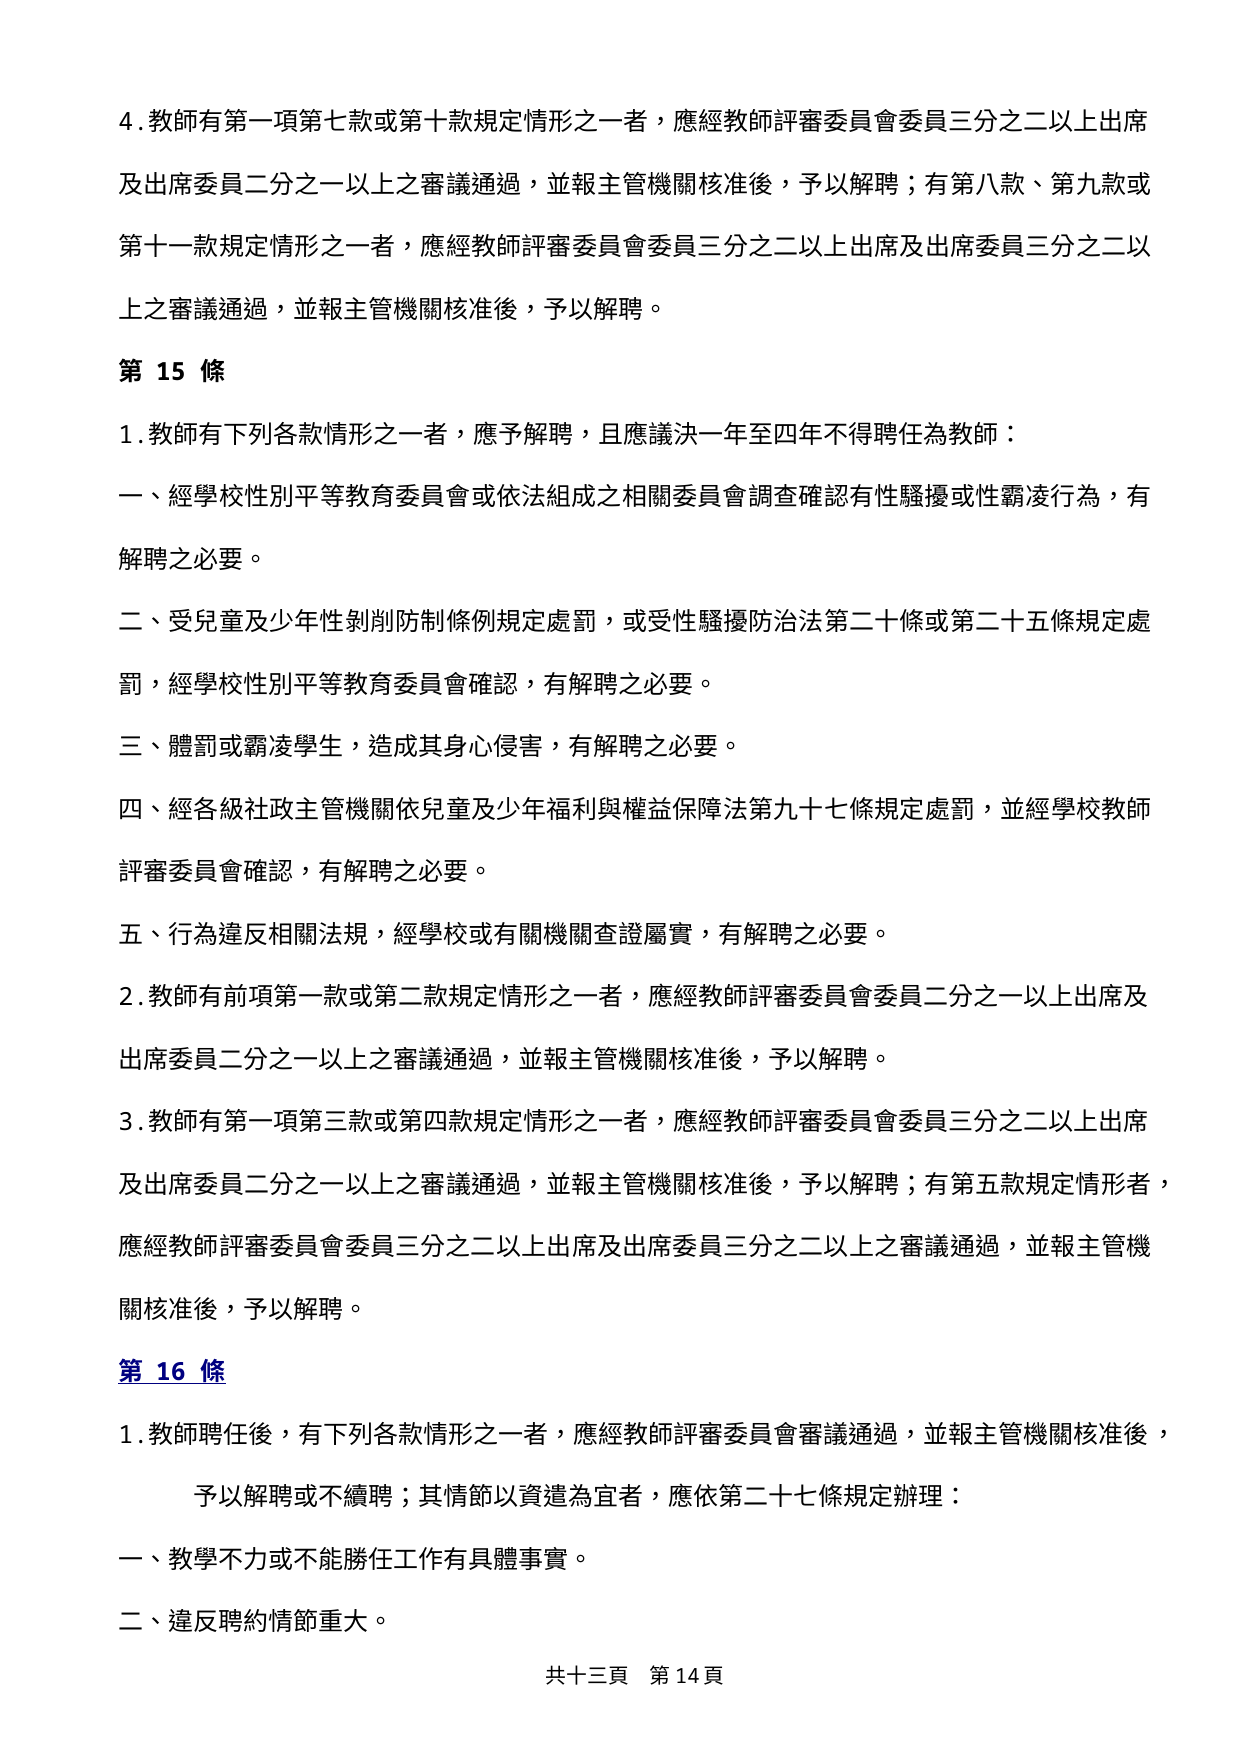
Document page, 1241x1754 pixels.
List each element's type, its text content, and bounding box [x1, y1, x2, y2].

text 一、經學校性別平等教育委員會或依法組成之相關委員會調查確認有性騷擾或性霸凌行為，有解聘之必要。 [118, 453, 1152, 578]
text 4.教師有第一項第七款或第十款規定情形之一者，應經教師評審委員會委員三分之二以上出席及出席委員二分之一以上之審議通過，並報主管機關核准後，予以解聘；有第八款、第九款或第十一款規定情形之一者，應經教師評審委員會委員三分之二以上出席及出席委員三分之二以上之審議通過，並報主管機關核准後，予以解聘。 [118, 78, 1152, 328]
text 第 15 條 [118, 328, 1152, 391]
text 2.教師有前項第一款或第二款規定情形之一者，應經教師評審委員會委員二分之一以上出席及出席委員二分之一以上之審議通過，並報主管機關核准後，予以解聘。 [118, 953, 1152, 1078]
text 五、行為違反相關法規，經學校或有關機關查證屬實，有解聘之必要。 [118, 891, 1152, 953]
text 四、經各級社政主管機關依兒童及少年福利與權益保障法第九十七條規定處罰，並經學校教師評審委員會確認，有解聘之必要。 [118, 766, 1152, 891]
text 二、違反聘約情節重大。 [118, 1578, 1152, 1641]
text 1.教師聘任後，有下列各款情形之一者，應經教師評審委員會審議通過，並報主管機關核准後，予以解聘或不續聘；其情節以資遣為宜者，應依第二十七條規定辦理： [118, 1391, 1152, 1516]
text 1.教師有下列各款情形之一者，應予解聘，且應議決一年至四年不得聘任為教師： [118, 391, 1152, 453]
text 三、體罰或霸凌學生，造成其身心侵害，有解聘之必要。 [118, 703, 1152, 766]
text 二、受兒童及少年性剝削防制條例規定處罰，或受性騷擾防治法第二十條或第二十五條規定處罰，經學校性別平等教育委員會確認，有解聘之必要。 [118, 578, 1152, 703]
text 第 16 條 [118, 1328, 1152, 1391]
text 3.教師有第一項第三款或第四款規定情形之一者，應經教師評審委員會委員三分之二以上出席及出席委員二分之一以上之審議通過，並報主管機關核准後，予以解聘；有第五款規定情形者，應經教師評審委員會委員三分之二以上出席及出席委員三分之二以上之審議通過，並報主管機關核准後，予以解聘。 [118, 1078, 1152, 1328]
text 一、教學不力或不能勝任工作有具體事實。 [118, 1516, 1152, 1578]
